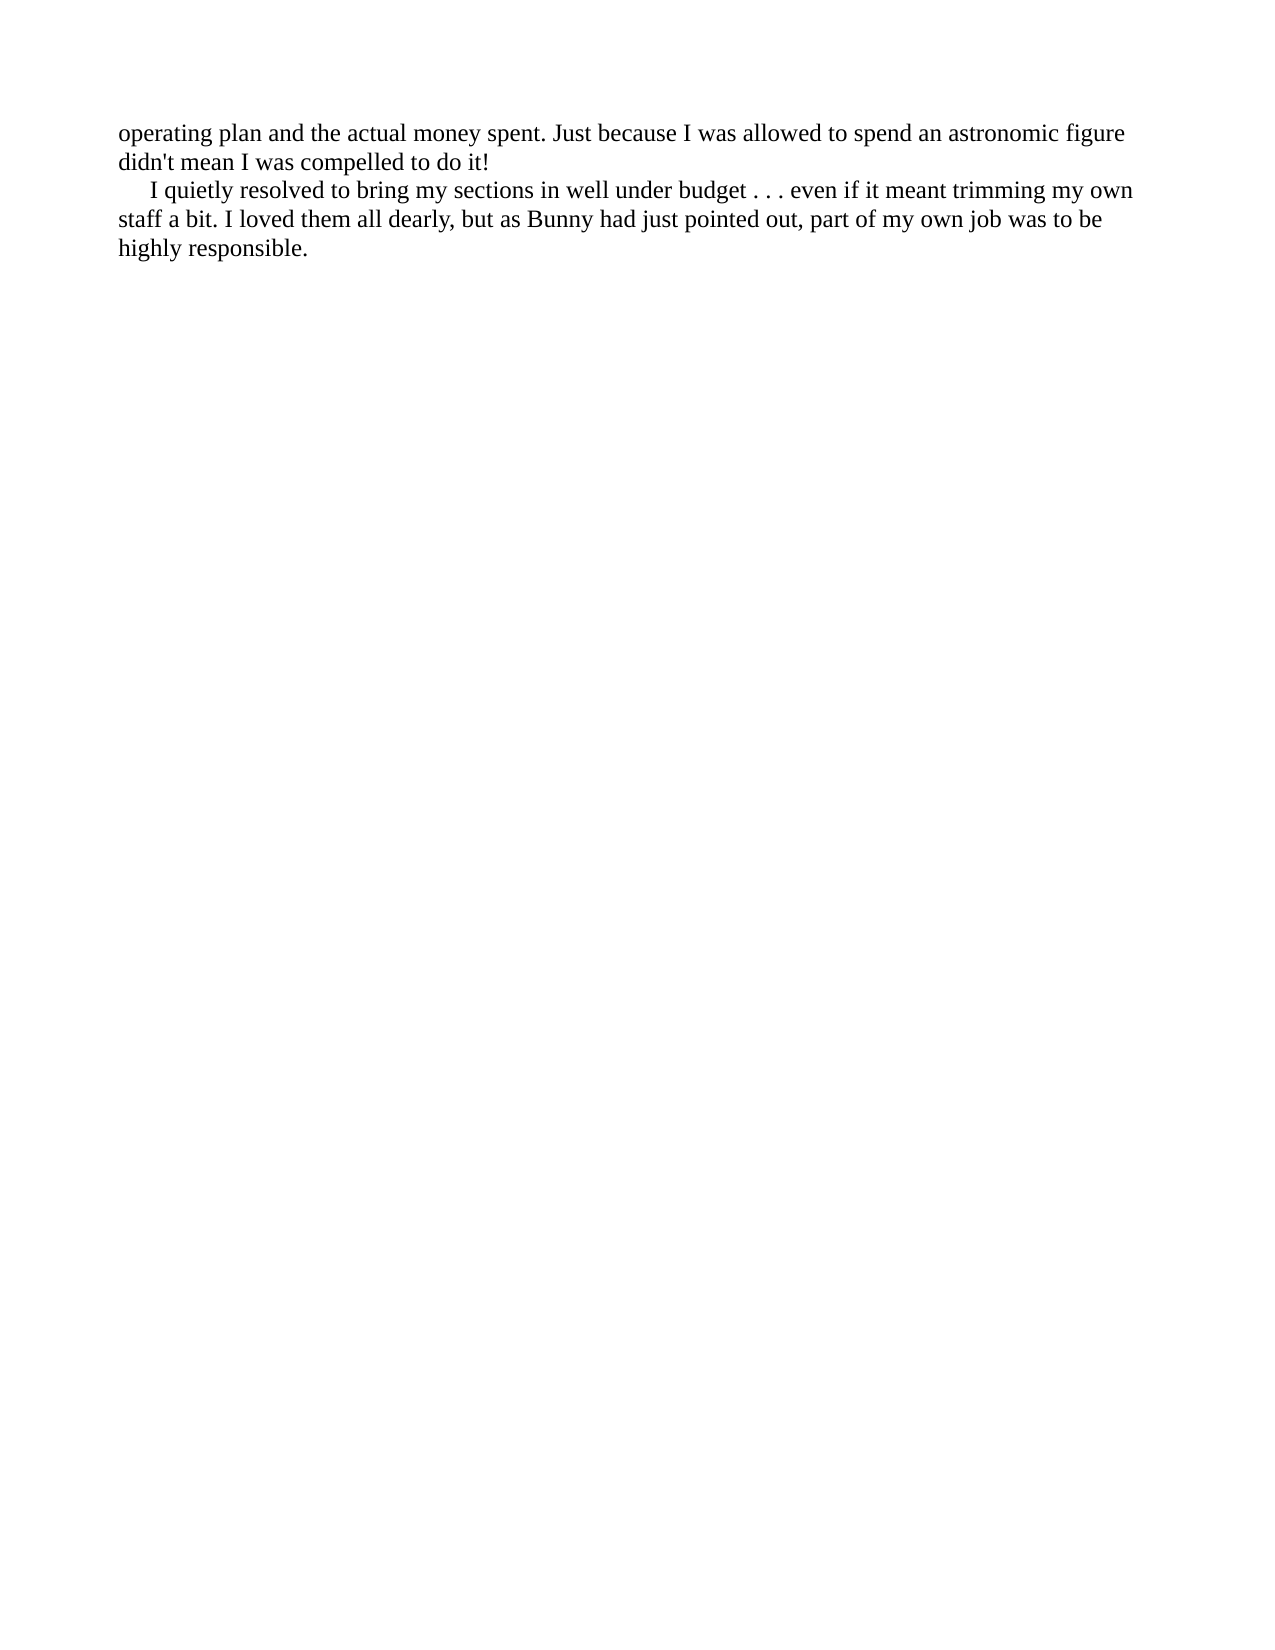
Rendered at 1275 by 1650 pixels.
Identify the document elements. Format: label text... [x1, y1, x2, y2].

text operating plan and the actual money spent. Just because I was allowed to spend an astronomic figure didn't mean I was compelled to do it! [118, 118, 1157, 176]
text I quietly resolved to bring my sections in well under budget . . . even if it meant trimming my own staff a bit. I loved them all dearly, but as Bunny had just pointed out, part of my own job was to be highly responsible. [118, 176, 1157, 262]
